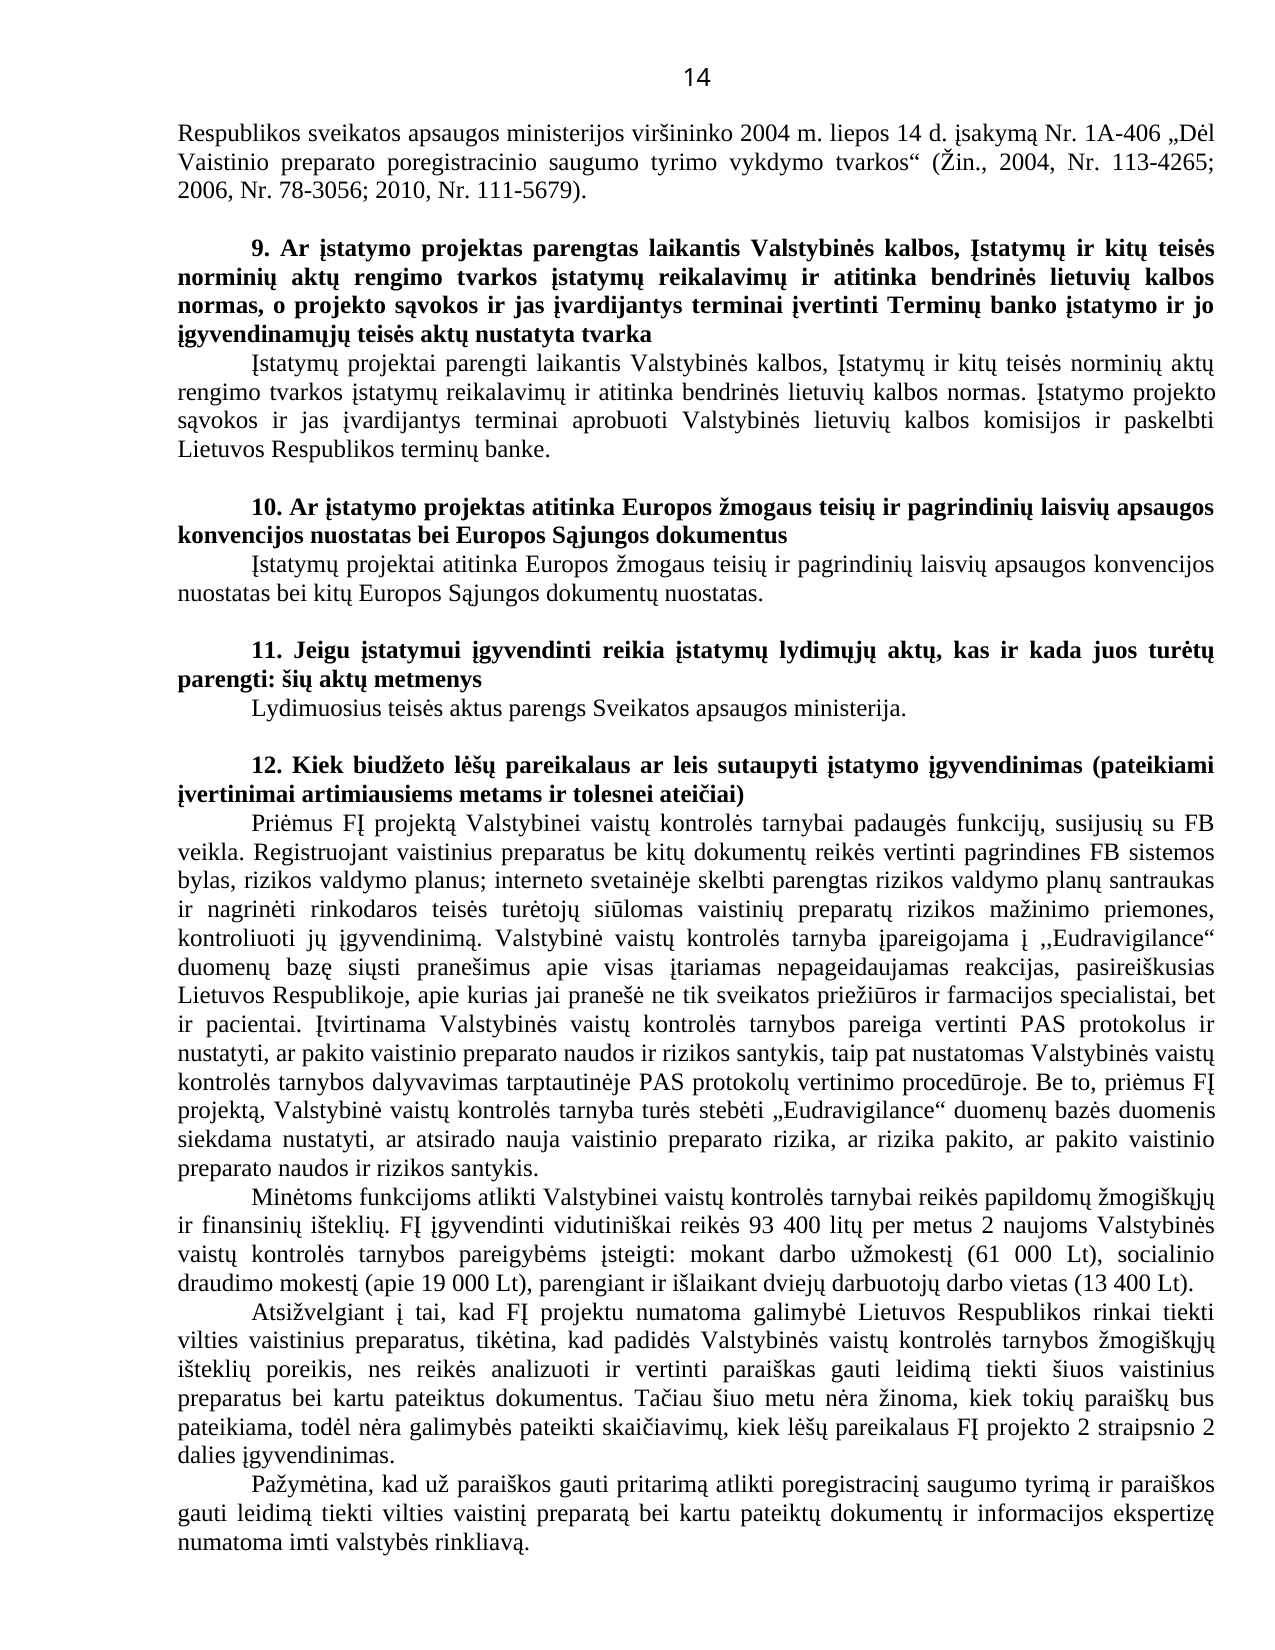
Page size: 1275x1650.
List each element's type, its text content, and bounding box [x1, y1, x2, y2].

text 12. Kiek biudžeto lėšų pareikalaus ar leis sutaupyti įstatymo įgyvendinimas (pateikiami įvertinimai artimiausiems metams ir tolesnei ateičiai) [177, 751, 1216, 808]
text Atsižvelgiant į tai, kad FĮ projektu numatoma galimybė Lietuvos Respublikos rinkai tiekti vilties vaistinius preparatus, tikėtina, kad padidės Valstybinės vaistų kontrolės tarnybos žmogiškųjų išteklių poreikis, nes reikės analizuoti ir vertinti paraiškas gauti leidimą tiekti šiuos vaistinius preparatus bei kartu pateiktus dokumentus. Tačiau šiuo metu nėra žinoma, kiek tokių paraiškų bus pateikiama, todėl nėra galimybės pateikti skaičiavimų, kiek lėšų pareikalaus FĮ projekto 2 straipsnio 2 dalies įgyvendinimas. [177, 1297, 1216, 1469]
text Įstatymų projektai parengti laikantis Valstybinės kalbos, Įstatymų ir kitų teisės norminių aktų rengimo tvarkos įstatymų reikalavimų ir atitinka bendrinės lietuvių kalbos normas. Įstatymo projekto sąvokos ir jas įvardijantys terminai aprobuoti Valstybinės lietuvių kalbos komisijos ir paskelbti Lietuvos Respublikos terminų banke. [177, 348, 1216, 463]
text 11. Jeigu įstatymui įgyvendinti reikia įstatymų lydimųjų aktų, kas ir kada juos turėtų parengti: šių aktų metmenys [177, 636, 1216, 693]
text Minėtoms funkcijoms atlikti Valstybinei vaistų kontrolės tarnybai reikės papildomų žmogiškųjų ir finansinių išteklių. FĮ įgyvendinti vidutiniškai reikės 93 400 litų per metus 2 naujoms Valstybinės vaistų kontrolės tarnybos pareigybėms įsteigti: mokant darbo užmokestį (61 000 Lt), socialinio draudimo mokestį (apie 19 000 Lt), parengiant ir išlaikant dviejų darbuotojų darbo vietas (13 400 Lt). [177, 1182, 1216, 1297]
text Priėmus FĮ projektą Valstybinei vaistų kontrolės tarnybai padaugės funkcijų, susijusių su FB veikla. Registruojant vaistinius preparatus be kitų dokumentų reikės vertinti pagrindines FB sistemos bylas, rizikos valdymo planus; interneto svetainėje skelbti parengtas rizikos valdymo planų santraukas ir nagrinėti rinkodaros teisės turėtojų siūlomas vaistinių preparatų rizikos mažinimo priemones, kontroliuoti jų įgyvendinimą. Valstybinė vaistų kontrolės tarnyba įpareigojama į ,,Eudravigilance“ duomenų bazę siųsti pranešimus apie visas įtariamas nepageidaujamas reakcijas, pasireiškusias Lietuvos Respublikoje, apie kurias jai pranešė ne tik sveikatos priežiūros ir farmacijos specialistai, bet ir pacientai. Įtvirtinama Valstybinės vaistų kontrolės tarnybos pareiga vertinti PAS protokolus ir nustatyti, ar pakito vaistinio preparato naudos ir rizikos santykis, taip pat nustatomas Valstybinės vaistų kontrolės tarnybos dalyvavimas tarptautinėje PAS protokolų vertinimo procedūroje. Be to, priėmus FĮ projektą, Valstybinė vaistų kontrolės tarnyba turės stebėti „Eudravigilance“ duomenų bazės duomenis siekdama nustatyti, ar atsirado nauja vaistinio preparato rizika, ar rizika pakito, ar pakito vaistinio preparato naudos ir rizikos santykis. [177, 808, 1216, 1182]
text 10. Ar įstatymo projektas atitinka Europos žmogaus teisių ir pagrindinių laisvių apsaugos konvencijos nuostatas bei Europos Sąjungos dokumentus [177, 492, 1216, 549]
text Lydimuosius teisės aktus parengs Sveikatos apsaugos ministerija. [177, 693, 1216, 722]
text 9. Ar įstatymo projektas parengtas laikantis Valstybinės kalbos, Įstatymų ir kitų teisės norminių aktų rengimo tvarkos įstatymų reikalavimų ir atitinka bendrinės lietuvių kalbos normas, o projekto sąvokos ir jas įvardijantys terminai įvertinti Terminų banko įstatymo ir jo įgyvendinamųjų teisės aktų nustatyta tvarka [177, 233, 1216, 348]
text Pažymėtina, kad už paraiškos gauti pritarimą atlikti poregistracinį saugumo tyrimą ir paraiškos gauti leidimą tiekti vilties vaistinį preparatą bei kartu pateiktų dokumentų ir informacijos ekspertizę numatoma imti valstybės rinkliavą. [177, 1469, 1216, 1556]
text Įstatymų projektai atitinka Europos žmogaus teisių ir pagrindinių laisvių apsaugos konvencijos nuostatas bei kitų Europos Sąjungos dokumentų nuostatas. [177, 549, 1216, 607]
text Respublikos sveikatos apsaugos ministerijos viršininko 2004 m. liepos 14 d. įsakymą Nr. 1A-406 „Dėl Vaistinio preparato poregistracinio saugumo tyrimo vykdymo tvarkos“ (Žin., 2004, Nr. 113-4265; 2006, Nr. 78-3056; 2010, Nr. 111-5679). [177, 118, 1216, 204]
